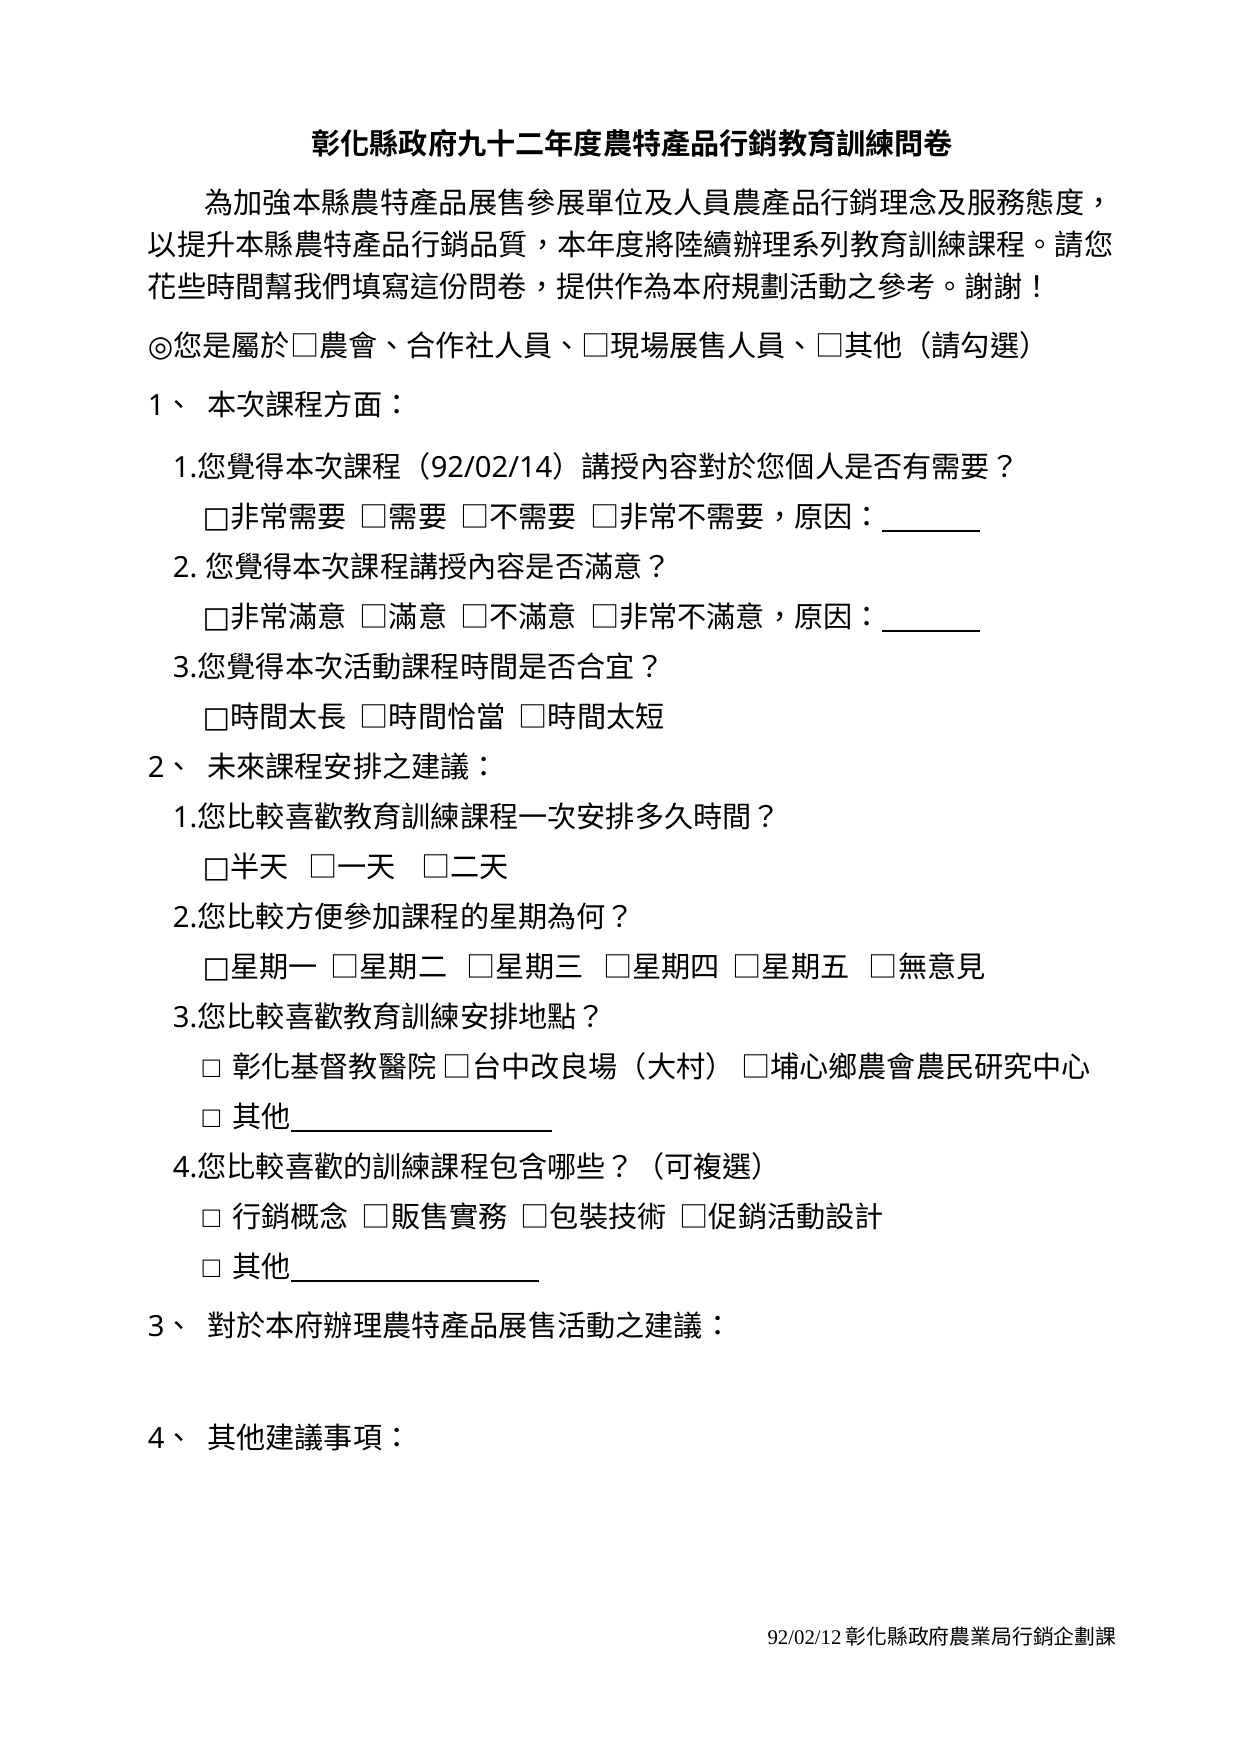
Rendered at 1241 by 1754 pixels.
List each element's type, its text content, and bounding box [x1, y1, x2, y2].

text 3.您覺得本次活動課程時間是否合宜？ [148, 636, 1116, 686]
text □時間太長 □時間恰當 □時間太短 [177, 686, 1116, 736]
text 為加強本縣農特產品展售參展單位及人員農產品行銷理念及服務態度，以提升本縣農特產品行銷品質，本年度將陸續辦理系列教育訓練課程。請您花些時間幫我們填寫這份問卷，提供作為本府規劃活動之參考。謝謝！ [148, 179, 1116, 306]
text 3.您比較喜歡教育訓練安排地點？ [148, 986, 1116, 1036]
text □非常需要 □需要 □不需要 □非常不需要，原因： [177, 486, 1116, 536]
list 對於本府辦理農特產品展售活動之建議： [148, 1286, 1116, 1361]
list 其他建議事項： [148, 1399, 1116, 1474]
text 2. 您覺得本次課程講授內容是否滿意？ [148, 536, 1116, 586]
list 本次課程方面： [148, 381, 1116, 424]
text 4.您比較喜歡的訓練課程包含哪些？（可複選） [148, 1136, 1116, 1186]
list 其他 [202, 1086, 1116, 1136]
text 1.您覺得本次課程（92/02/14）講授內容對於您個人是否有需要？ [148, 436, 1116, 486]
text 彰化縣政府九十二年度農特產品行銷教育訓練問卷 [148, 104, 1116, 179]
text 1.您比較喜歡教育訓練課程一次安排多久時間？ [148, 786, 1116, 836]
text □星期一 □星期二 □星期三 □星期四 □星期五 □無意見 [177, 936, 1116, 986]
text 2.您比較方便參加課程的星期為何？ [148, 886, 1116, 936]
text □非常滿意 □滿意 □不滿意 □非常不滿意，原因： [177, 586, 1116, 636]
list 彰化基督教醫院 □台中改良場（大村） □埔心鄉農會農民研究中心 [202, 1036, 1116, 1086]
list 其他 [202, 1236, 1116, 1286]
list 未來課程安排之建議： [148, 736, 1116, 786]
text ◎您是屬於□農會、合作社人員、□現場展售人員、□其他（請勾選） [148, 306, 1116, 381]
list 行銷概念 □販售實務 □包裝技術 □促銷活動設計 [202, 1186, 1116, 1236]
text □半天 □一天 □二天 [177, 836, 1116, 886]
